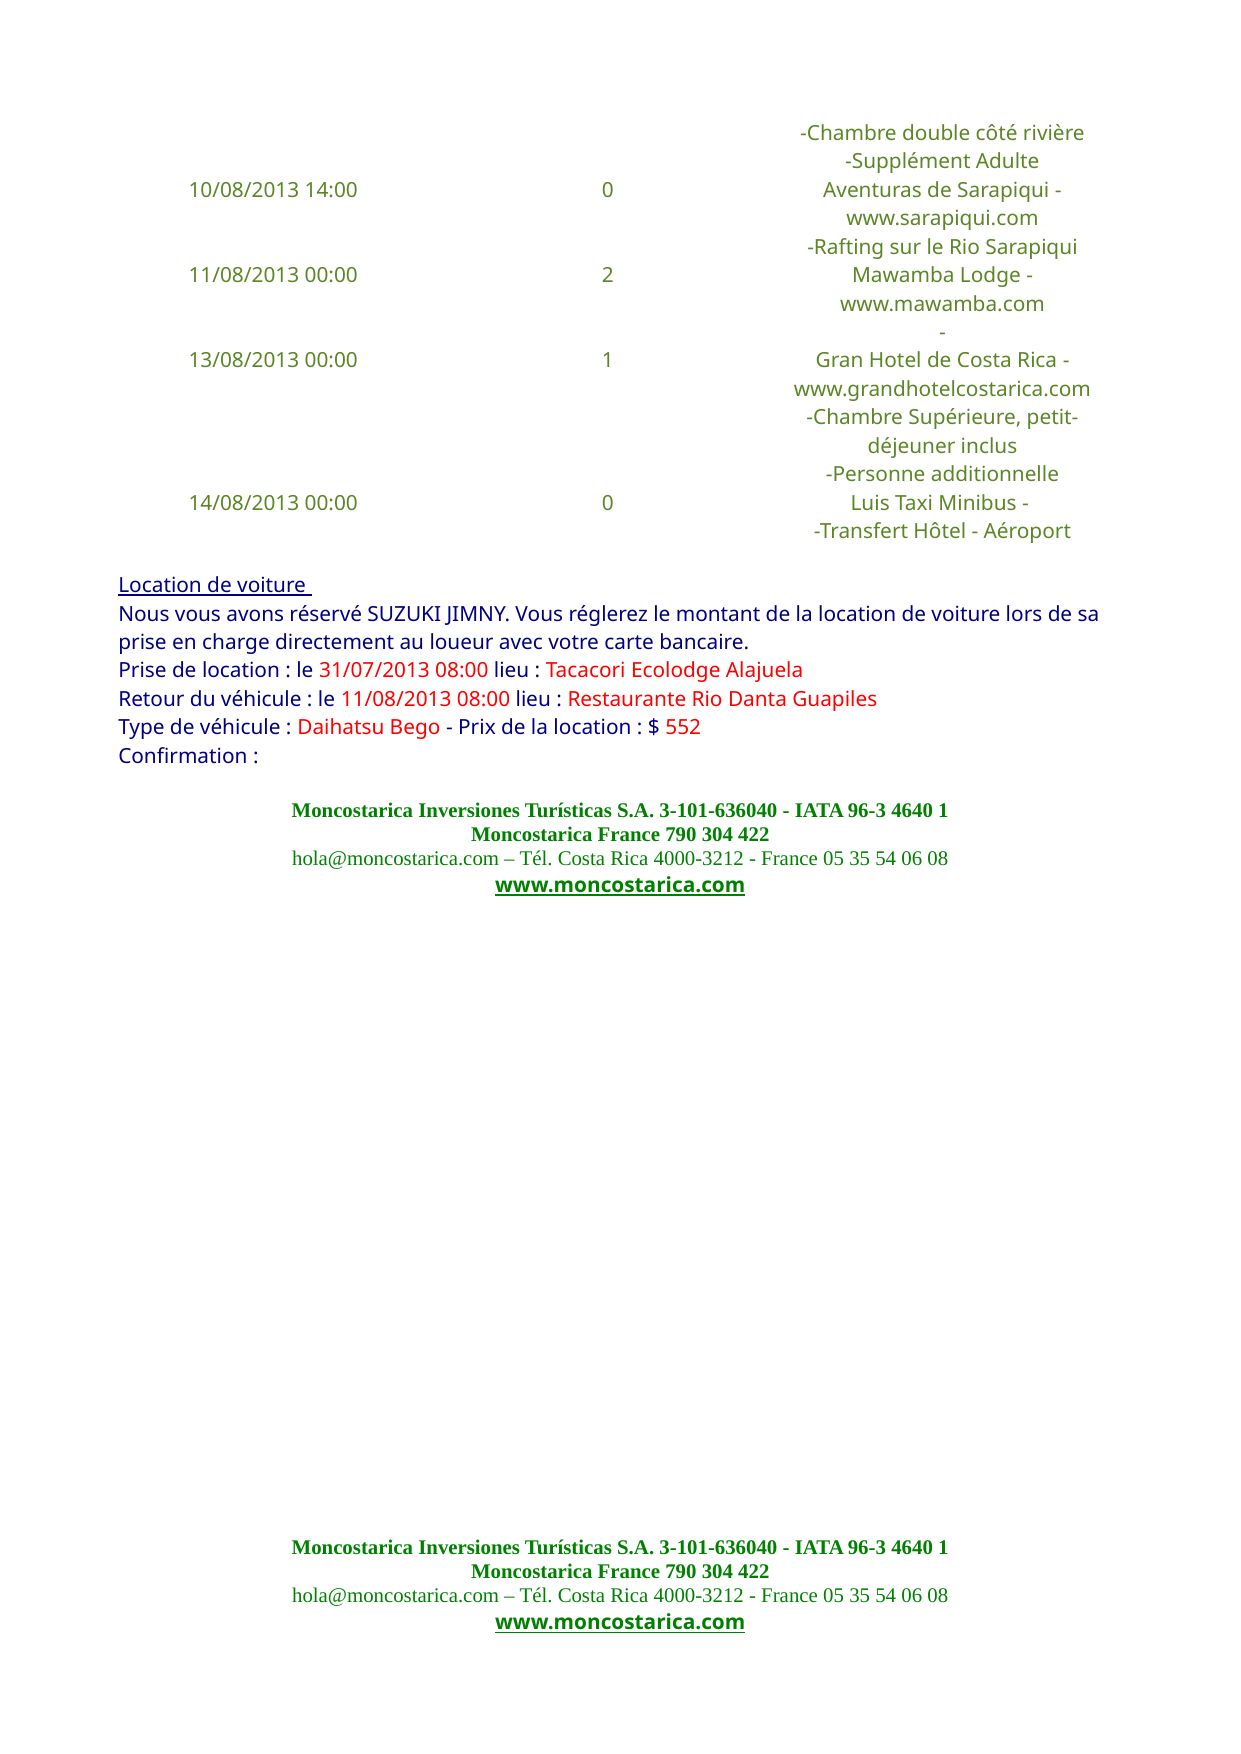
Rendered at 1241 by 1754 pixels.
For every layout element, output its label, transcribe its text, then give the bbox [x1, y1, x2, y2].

text Prise de location : le 31/07/2013 08:00 lieu : Tacacori Ecolodge Alajuela [118, 656, 1122, 684]
text Moncostarica France 790 304 422 [118, 822, 1122, 846]
table_cell 0 [453, 175, 787, 260]
table_cell 14/08/2013 00:00 [118, 488, 453, 545]
table_cell [453, 118, 787, 175]
text Moncostarica Inversiones Turísticas S.A. 3-101-636040 - IATA 96-3 4640 1 [118, 798, 1122, 822]
table_cell Luis Taxi Minibus - -Transfert Hôtel - Aéroport [788, 488, 1122, 545]
text Confirmation : [118, 741, 1122, 769]
text Type de véhicule : Daihatsu Bego - Prix de la location : $ 552 [118, 712, 1122, 741]
text hola@moncostarica.com – Tél. Costa Rica 4000-3212 - France 05 35 54 06 08 [118, 846, 1122, 870]
text Nous vous avons réservé SUZUKI JIMNY. Vous réglerez le montant de la location de voiture lors de sa prise en charge directement au loueur avec votre carte bancaire. [118, 599, 1122, 656]
table_cell 2 [453, 260, 787, 346]
text www.moncostarica.com [118, 870, 1122, 898]
table_cell Aventuras de Sarapiqui - www.sarapiqui.com -Rafting sur le Rio Sarapiqui [788, 175, 1122, 260]
table_cell 0 [453, 488, 787, 545]
text Retour du véhicule : le 11/08/2013 08:00 lieu : Restaurante Rio Danta Guapiles [118, 684, 1122, 712]
table_cell 10/08/2013 14:00 [118, 175, 453, 260]
table_cell Gran Hotel de Costa Rica - www.grandhotelcostarica.com -Chambre Supérieure, petit-déjeuner inclus -Personne additionnelle [788, 346, 1122, 488]
table_cell Mawamba Lodge - www.mawamba.com - [788, 260, 1122, 346]
table_cell 11/08/2013 00:00 [118, 260, 453, 346]
table_cell 13/08/2013 00:00 [118, 346, 453, 488]
table_cell 1 [453, 346, 787, 488]
table_cell [118, 118, 453, 175]
table_cell -Chambre double côté rivière -Supplément Adulte [788, 118, 1122, 175]
text Location de voiture [118, 570, 1122, 599]
